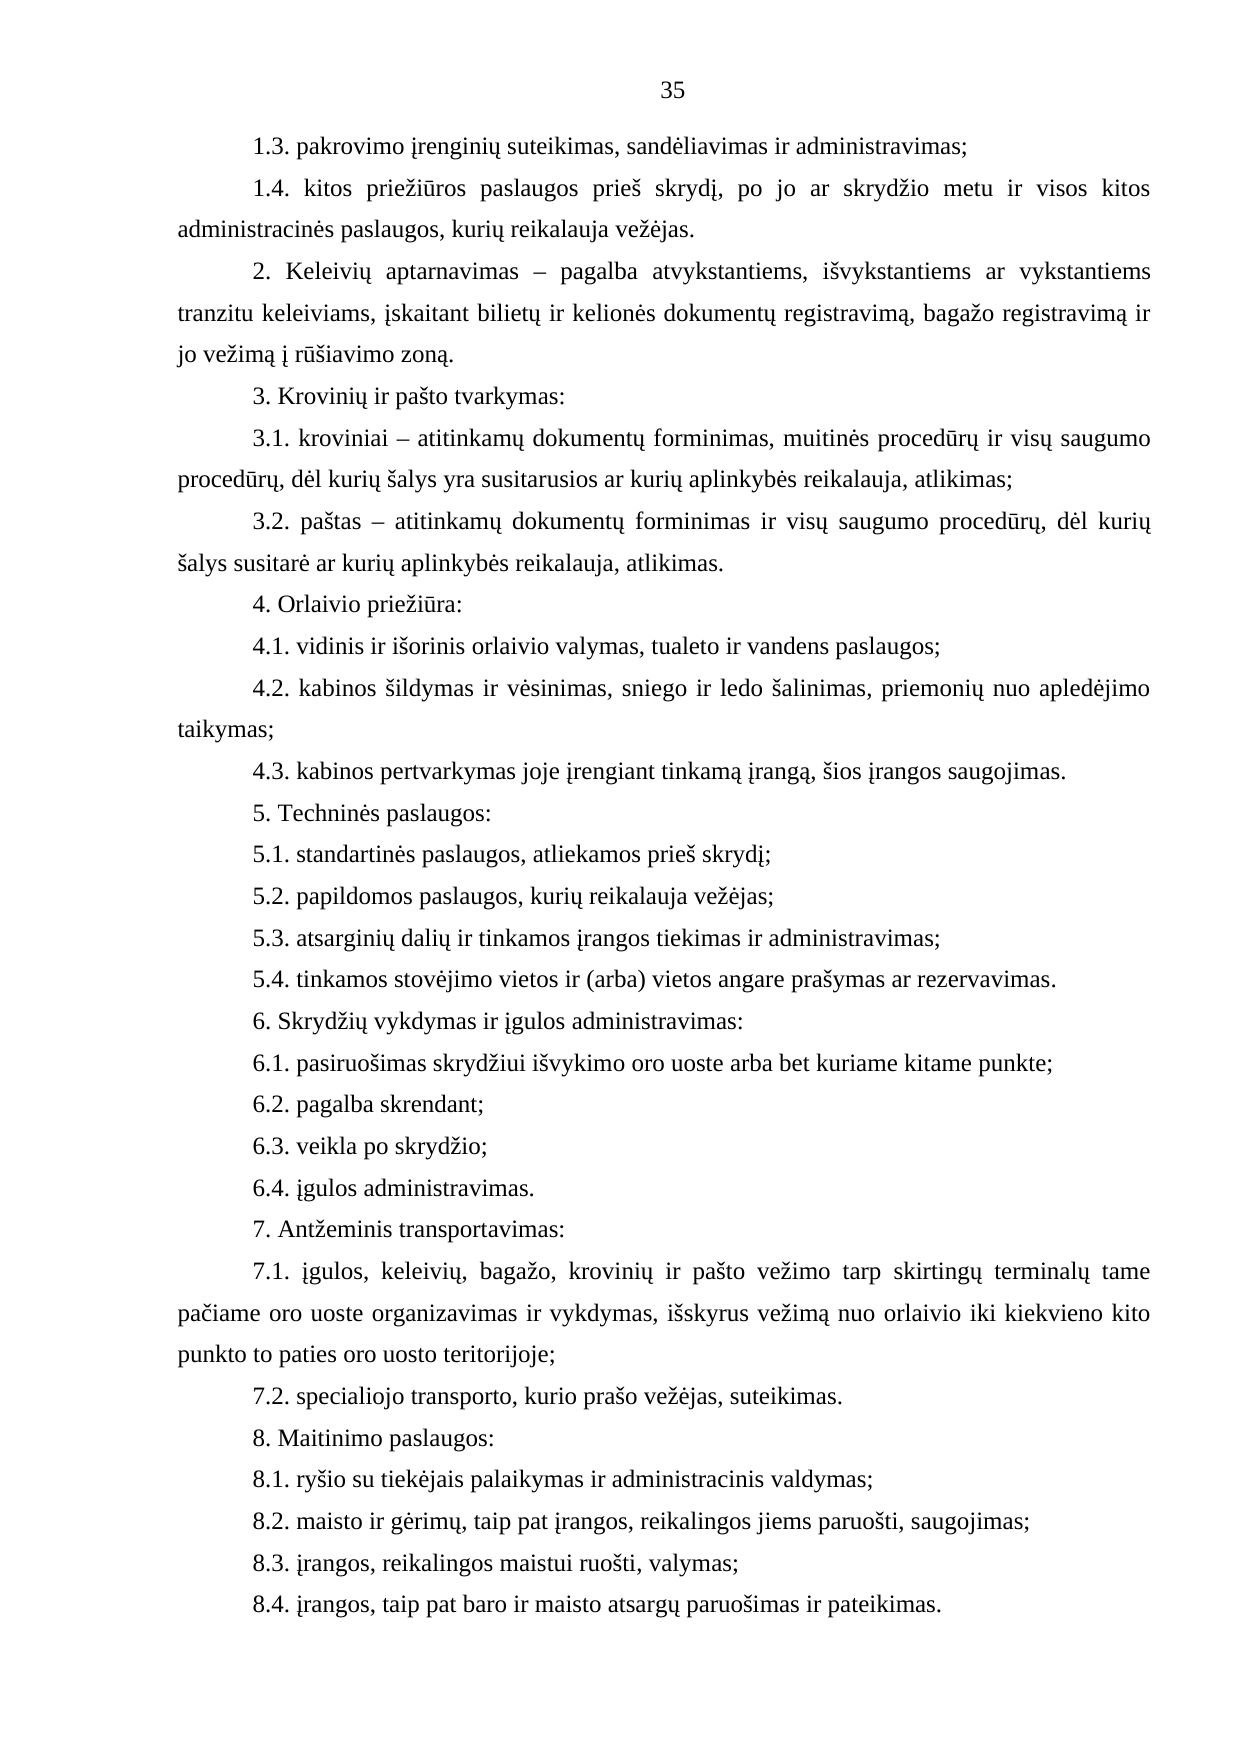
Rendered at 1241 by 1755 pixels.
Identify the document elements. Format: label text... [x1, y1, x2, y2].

text 5. Techninės paslaugos: [177, 785, 1152, 826]
text 1.3. pakrovimo įrenginių suteikimas, sandėliavimas ir administravimas; [177, 118, 1152, 160]
text 7.1. įgulos, keleivių, bagažo, krovinių ir pašto vežimo tarp skirtingų terminalų tame pačiame oro uoste organizavimas ir vykdymas, išskyrus vežimą nuo orlaivio iki kiekvieno kito punkto to paties oro uosto teritorijoje; [177, 1243, 1152, 1368]
text 8.4. įrangos, taip pat baro ir maisto atsargų paruošimas ir pateikimas. [177, 1576, 1152, 1618]
text 2. Keleivių aptarnavimas – pagalba atvykstantiems, išvykstantiems ar vykstantiems tranzitu keleiviams, įskaitant bilietų ir kelionės dokumentų registravimą, bagažo registravimą ir jo vežimą į rūšiavimo zoną. [177, 243, 1152, 368]
text 7.2. specialiojo transporto, kurio prašo vežėjas, suteikimas. [177, 1368, 1152, 1410]
text 8.3. įrangos, reikalingos maistui ruošti, valymas; [177, 1535, 1152, 1576]
text 6.4. įgulos administravimas. [177, 1160, 1152, 1201]
text 5.4. tinkamos stovėjimo vietos ir (arba) vietos angare prašymas ar rezervavimas. [177, 951, 1152, 993]
text 5.2. papildomos paslaugos, kurių reikalauja vežėjas; [177, 868, 1152, 910]
text 6.3. veikla po skrydžio; [177, 1118, 1152, 1160]
text 5.1. standartinės paslaugos, atliekamos prieš skrydį; [177, 826, 1152, 868]
text 4.3. kabinos pertvarkymas joje įrengiant tinkamą įrangą, šios įrangos saugojimas. [177, 743, 1152, 785]
text 8.2. maisto ir gėrimų, taip pat įrangos, reikalingos jiems paruošti, saugojimas; [177, 1493, 1152, 1535]
text 3.1. kroviniai – atitinkamų dokumentų forminimas, muitinės procedūrų ir visų saugumo procedūrų, dėl kurių šalys yra susitarusios ar kurių aplinkybės reikalauja, atlikimas; [177, 410, 1152, 493]
text 1.4. kitos priežiūros paslaugos prieš skrydį, po jo ar skrydžio metu ir visos kitos administracinės paslaugos, kurių reikalauja vežėjas. [177, 160, 1152, 243]
text 6.1. pasiruošimas skrydžiui išvykimo oro uoste arba bet kuriame kitame punkte; [177, 1035, 1152, 1076]
text 7. Antžeminis transportavimas: [177, 1201, 1152, 1243]
text 5.3. atsarginių dalių ir tinkamos įrangos tiekimas ir administravimas; [177, 910, 1152, 951]
text 8. Maitinimo paslaugos: [177, 1410, 1152, 1451]
text 4. Orlaivio priežiūra: [177, 576, 1152, 618]
text 6.2. pagalba skrendant; [177, 1076, 1152, 1118]
text 8.1. ryšio su tiekėjais palaikymas ir administracinis valdymas; [177, 1451, 1152, 1493]
text 4.1. vidinis ir išorinis orlaivio valymas, tualeto ir vandens paslaugos; [177, 618, 1152, 660]
text 6. Skrydžių vykdymas ir įgulos administravimas: [177, 993, 1152, 1035]
text 3. Krovinių ir pašto tvarkymas: [177, 368, 1152, 410]
text 3.2. paštas – atitinkamų dokumentų forminimas ir visų saugumo procedūrų, dėl kurių šalys susitarė ar kurių aplinkybės reikalauja, atlikimas. [177, 493, 1152, 576]
text 4.2. kabinos šildymas ir vėsinimas, sniego ir ledo šalinimas, priemonių nuo apledėjimo taikymas; [177, 660, 1152, 743]
